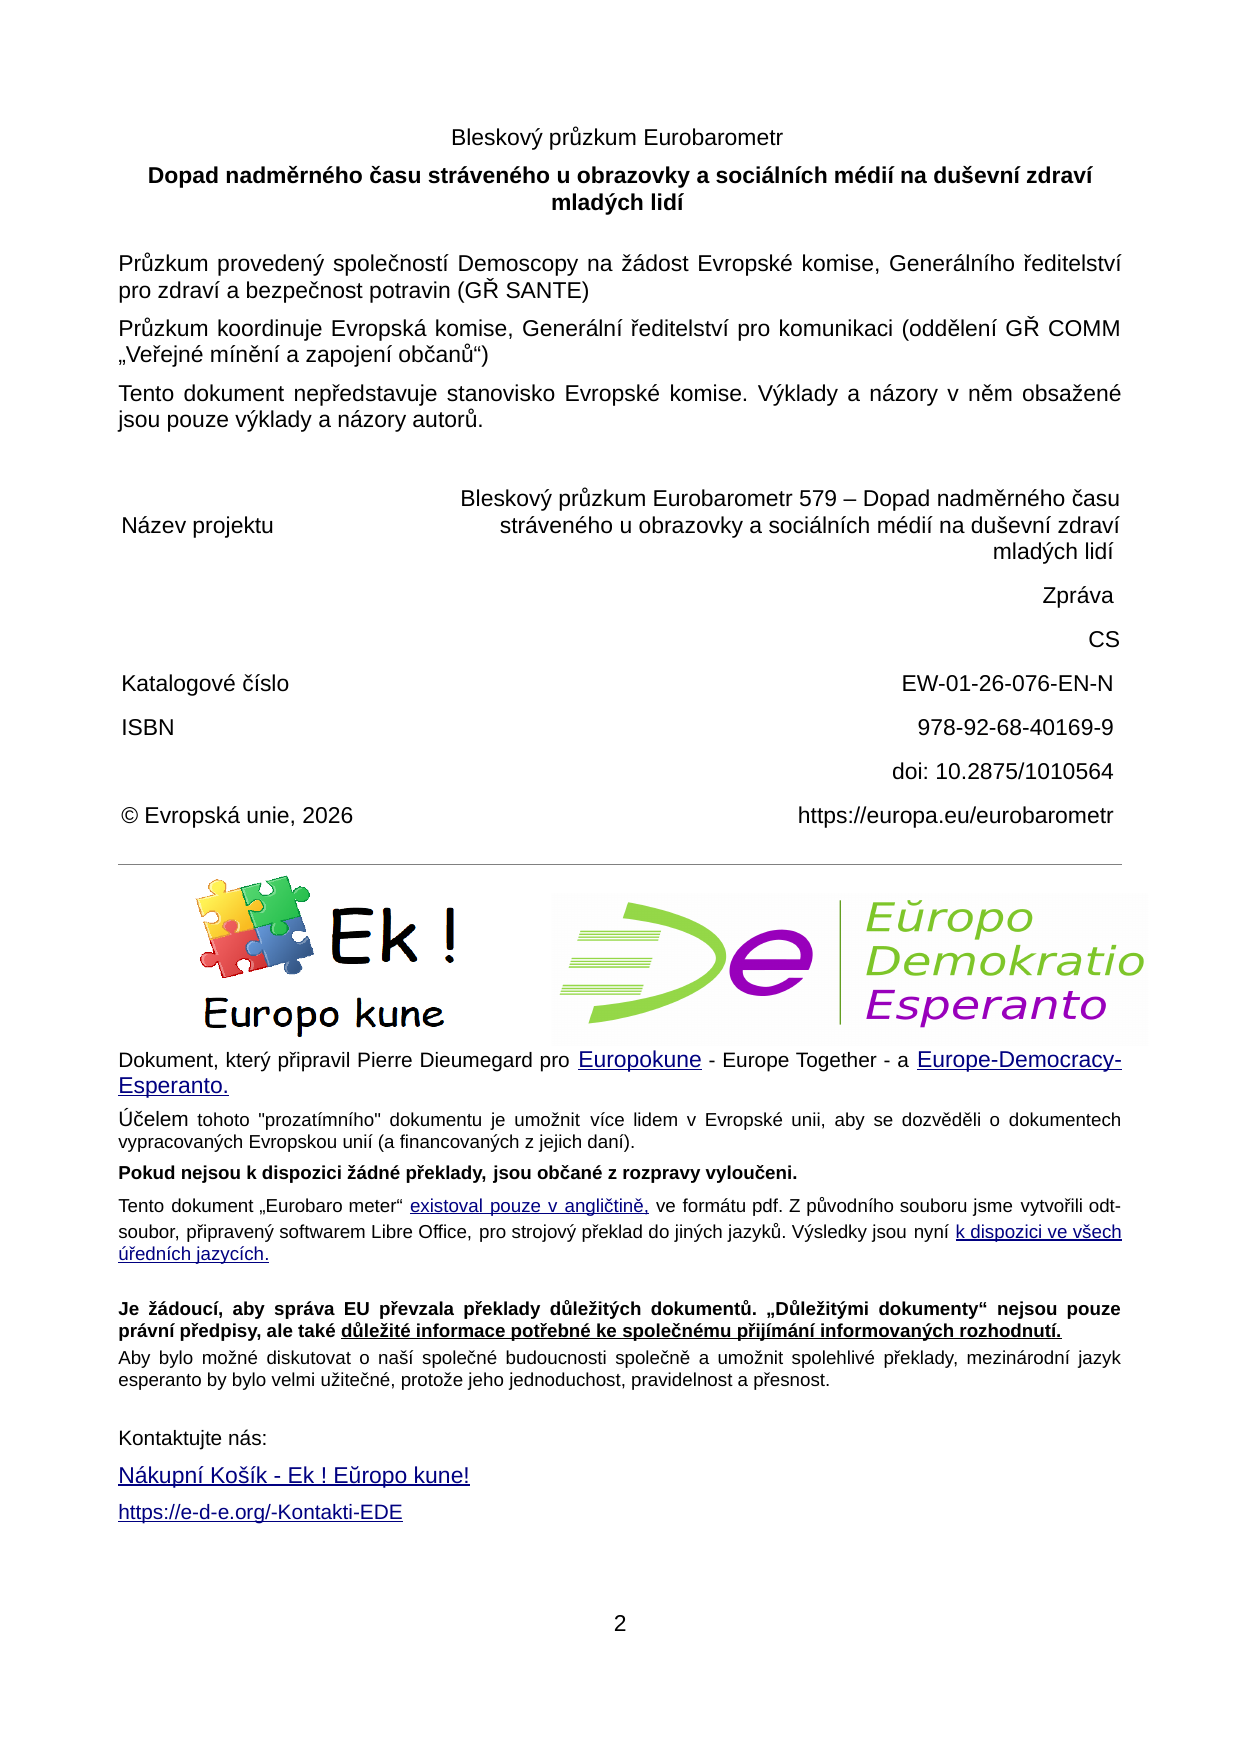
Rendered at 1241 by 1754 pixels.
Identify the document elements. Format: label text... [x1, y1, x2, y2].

table_cell [118, 573, 455, 617]
table_cell Katalogové číslo [118, 661, 455, 705]
text Aby bylo možné diskutovat o naší společné budoucnosti společně a umožnit spolehlivé překlady, mezinárodní jazyk esperanto by bylo velmi užitečné, protože jeho jednoduchost, pravidelnost a přesnost. [118, 1347, 1122, 1390]
text Nákupní Košík - Ek ! Eŭropo kune! [118, 1462, 1122, 1488]
text Kontaktujte nás: [118, 1426, 1122, 1450]
text Průzkum provedený společností Demoscopy na žádost Evropské komise, Generálního ředitelství pro zdraví a bezpečnost potravin (GŘ SANTE) [118, 250, 1122, 303]
text Pokud nejsou k dispozici žádné překlady, jsou občané z rozpravy vyloučeni. [118, 1158, 1122, 1185]
table_cell https://europa.eu/eurobarometr [455, 794, 1123, 838]
table_cell ISBN [118, 705, 455, 749]
table_cell Zpráva [455, 573, 1123, 617]
picture [188, 868, 494, 1040]
table_cell doi: 10.2875/1010564 [455, 750, 1123, 793]
table_cell [118, 617, 455, 661]
table_cell EW-01-26-076-EN-N [455, 661, 1123, 705]
text Je žádoucí, aby správa EU převzala překlady důležitých dokumentů. „Důležitými dokumenty“ nejsou pouze právní předpisy, ale také důležité informace potřebné ke společnému přijímání informovaných rozhodnutí. [118, 1298, 1122, 1341]
table_header Bleskový průzkum Eurobarometr 579 – Dopad nadměrného času stráveného u obrazovky a sociálních médií na duševní zdraví mladých lidí [455, 476, 1123, 573]
text Průzkum koordinuje Evropská komise, Generální ředitelství pro komunikaci (oddělení GŘ COMM „Veřejné mínění a zapojení občanů“) [118, 315, 1122, 368]
table_header Název projektu [118, 476, 455, 573]
table_cell CS [455, 617, 1123, 661]
table_cell 978-92-68-40169-9 [455, 705, 1123, 749]
table_cell © Evropská unie, 2026 [118, 794, 455, 838]
text Účelem tohoto "prozatímního" dokumentu je umožnit více lidem v Evropské unii, aby se dozvěděli o dokumentech vypracovaných Evropskou unií (a financovaných z jejich daní). [118, 1104, 1122, 1152]
text Tento dokument „Eurobaro meter“ existoval pouze v angličtině, ve formátu pdf. Z původního souboru jsme vytvořili odt-soubor, připravený softwarem Libre Office, pro strojový překlad do jiných jazyků. Výsledky jsou nyní k dispozici ve všech úředních jazycích. [118, 1191, 1122, 1265]
text Tento dokument nepředstavuje stanovisko Evropské komise. Výklady a názory v něm obsažené jsou pouze výklady a názory autorů. [118, 379, 1122, 432]
table_cell [118, 750, 455, 793]
text https://e-d-e.org/-Kontakti-EDE [118, 1500, 1122, 1524]
picture [551, 893, 1149, 1046]
text Dokument, který připravil Pierre Dieumegard pro Europokune - Europe Together - a Europe-Democracy-Esperanto. [118, 899, 1122, 1099]
